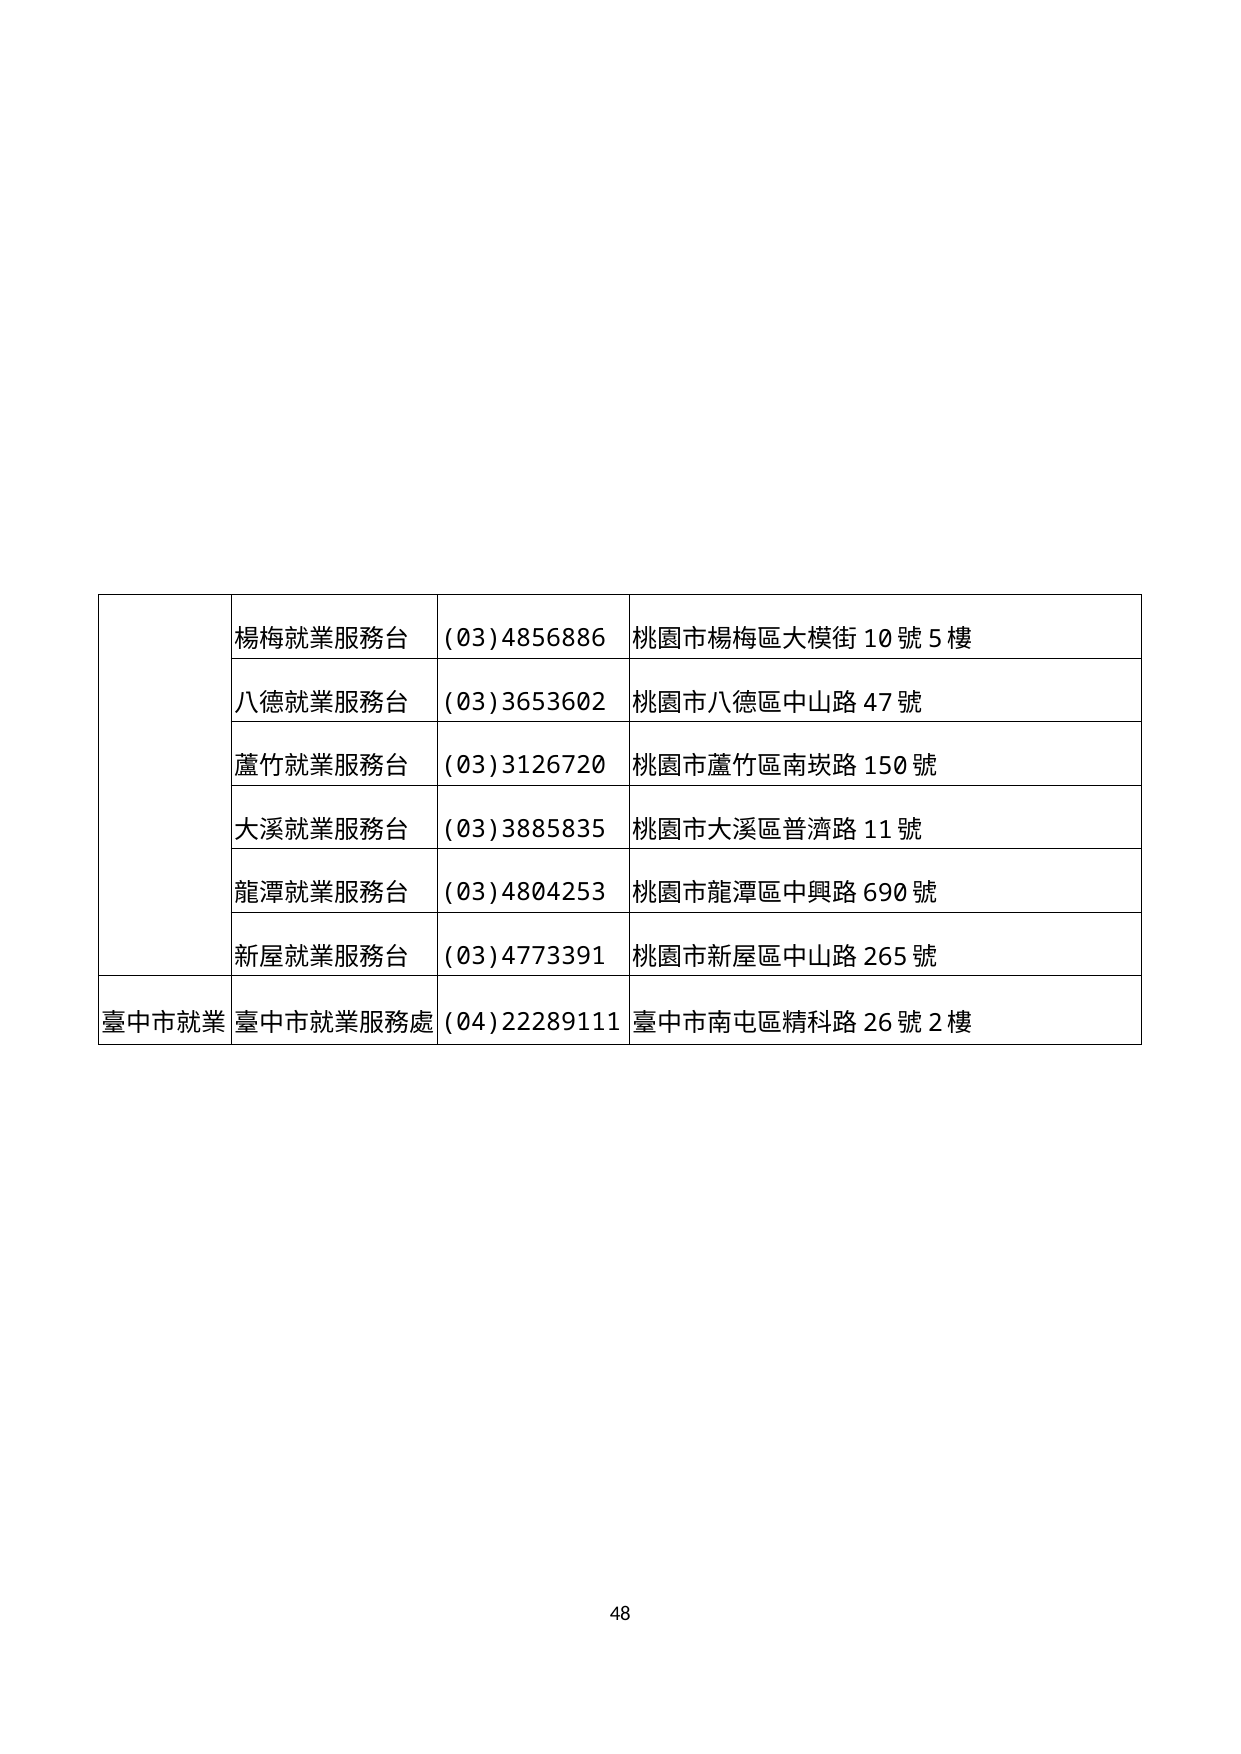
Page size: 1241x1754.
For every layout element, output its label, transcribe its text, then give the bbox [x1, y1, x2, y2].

table_cell 新屋就業服務台 [232, 913, 437, 975]
table_cell (03)4773391 [438, 913, 629, 975]
table_cell 八德就業服務台 [232, 659, 437, 721]
table_cell 桃園市新屋區中山路265號 [630, 913, 1141, 975]
table_cell (03)3653602 [438, 659, 629, 721]
table_cell 桃園市大溪區普濟路11號 [630, 786, 1141, 848]
table_cell [99, 595, 231, 975]
table_cell 臺中市南屯區精科路26號2樓 [630, 976, 1141, 1044]
table_cell (04)22289111 [438, 976, 629, 1044]
table_cell (03)4804253 [438, 849, 629, 912]
table_cell 楊梅就業服務台 [232, 595, 437, 658]
table_cell 臺中市就業 [99, 976, 231, 1044]
table_cell 桃園市龍潭區中興路690號 [630, 849, 1141, 912]
table_cell (03)3126720 [438, 722, 629, 785]
table_cell (03)4856886 [438, 595, 629, 658]
table_cell 桃園市八德區中山路47號 [630, 659, 1141, 721]
table_cell 大溪就業服務台 [232, 786, 437, 848]
table_cell 桃園市楊梅區大模街10號5樓 [630, 595, 1141, 658]
table_cell 桃園市蘆竹區南崁路150號 [630, 722, 1141, 785]
table_cell 臺中市就業服務處 [232, 976, 437, 1044]
table_cell (03)3885835 [438, 786, 629, 848]
table_cell 蘆竹就業服務台 [232, 722, 437, 785]
table_cell 龍潭就業服務台 [232, 849, 437, 912]
